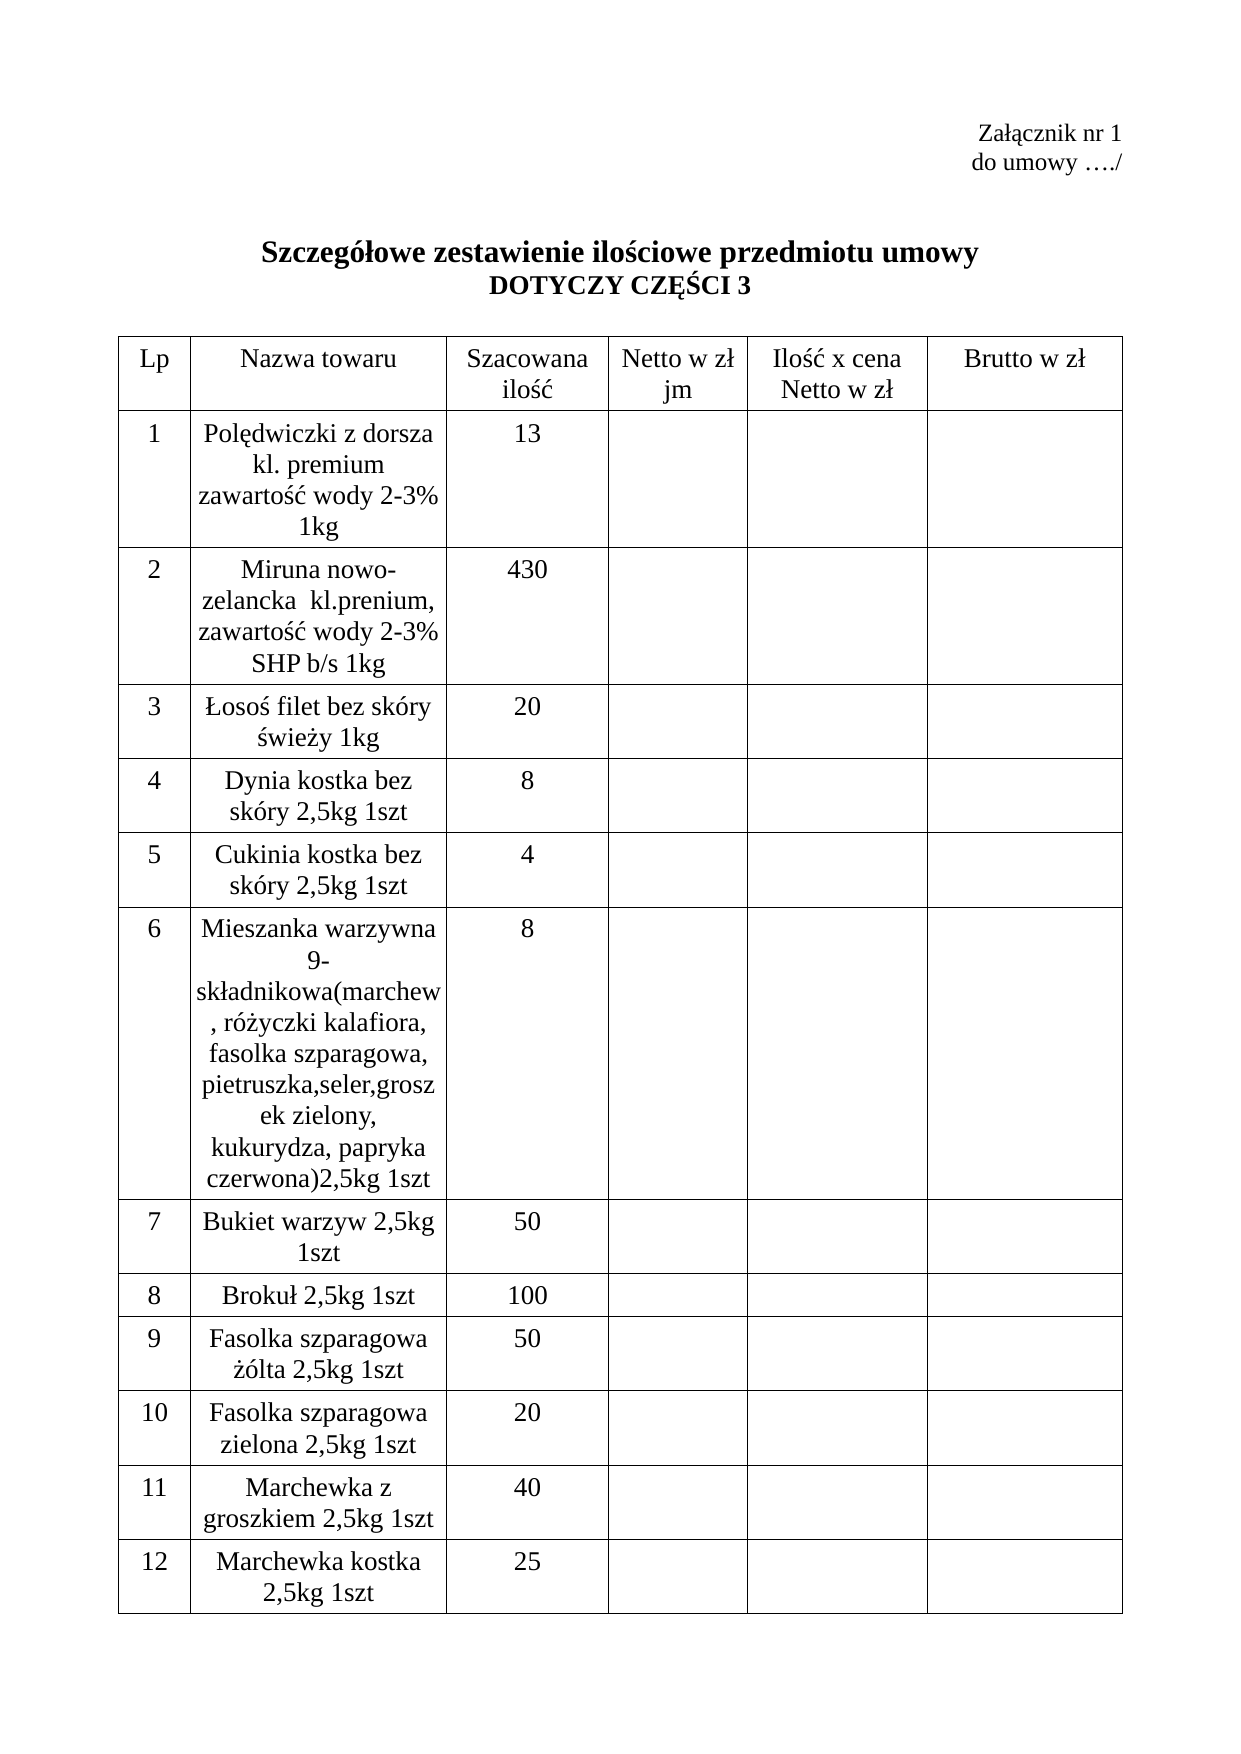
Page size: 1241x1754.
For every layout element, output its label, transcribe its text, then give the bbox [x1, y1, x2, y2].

table_cell [928, 1391, 1122, 1464]
table_cell [609, 411, 747, 547]
table_cell 2 [119, 548, 190, 683]
table_cell 1 [119, 411, 190, 547]
table_cell Miruna nowo-zelancka kl.prenium, zawartość wody 2-3% SHP b/s 1kg [191, 548, 446, 683]
table_header Nazwa towaru [191, 337, 446, 410]
table_header Lp [119, 337, 190, 410]
table_cell [609, 548, 747, 683]
table_cell [609, 1540, 747, 1613]
table_cell [748, 1391, 927, 1464]
table_cell Bukiet warzyw 2,5kg 1szt [191, 1200, 446, 1273]
table_cell [748, 908, 927, 1199]
table_cell [748, 1317, 927, 1390]
table_cell [748, 1274, 927, 1316]
table_cell Marchewka kostka 2,5kg 1szt [191, 1540, 446, 1613]
table_header Brutto w zł [928, 337, 1122, 410]
table_cell Marchewka z groszkiem 2,5kg 1szt [191, 1466, 446, 1539]
table_cell [928, 908, 1122, 1199]
table_cell Cukinia kostka bez skóry 2,5kg 1szt [191, 833, 446, 906]
table_cell 20 [447, 1391, 608, 1464]
table_cell Brokuł 2,5kg 1szt [191, 1274, 446, 1316]
table_cell 5 [119, 833, 190, 906]
table_cell [928, 1540, 1122, 1613]
table_cell 9 [119, 1317, 190, 1390]
text Załącznik nr 1 [118, 118, 1122, 147]
table_cell [928, 548, 1122, 683]
table_cell 40 [447, 1466, 608, 1539]
table_cell [928, 1274, 1122, 1316]
table_cell [609, 1466, 747, 1539]
table_cell [609, 1274, 747, 1316]
table_cell 4 [447, 833, 608, 906]
table_cell 3 [119, 685, 190, 758]
table_cell 8 [447, 908, 608, 1199]
table_cell [609, 833, 747, 906]
table_cell [928, 685, 1122, 758]
table_cell 11 [119, 1466, 190, 1539]
table_cell [928, 1317, 1122, 1390]
text Szczegółowe zestawienie ilościowe przedmiotu umowy [118, 233, 1122, 269]
text DOTYCZY CZĘŚCI 3 [118, 269, 1122, 300]
table_cell 20 [447, 685, 608, 758]
table_cell 100 [447, 1274, 608, 1316]
table_cell 8 [119, 1274, 190, 1316]
table_header Netto w zł jm [609, 337, 747, 410]
text do umowy …./ [118, 147, 1122, 176]
table_cell 8 [447, 759, 608, 832]
table_cell [609, 908, 747, 1199]
table_cell 430 [447, 548, 608, 683]
table_cell 50 [447, 1200, 608, 1273]
table_cell [609, 1391, 747, 1464]
table_cell [928, 1466, 1122, 1539]
table_cell 25 [447, 1540, 608, 1613]
table_cell Mieszanka warzywna 9-składnikowa(marchew, różyczki kalafiora, fasolka szparagowa, pietruszka,seler,groszek zielony, kukurydza, papryka czerwona)2,5kg 1szt [191, 908, 446, 1199]
table_cell [748, 548, 927, 683]
table_cell [609, 759, 747, 832]
table_cell [748, 411, 927, 547]
table_cell Łosoś filet bez skóry świeży 1kg [191, 685, 446, 758]
table_cell [748, 833, 927, 906]
table_cell [748, 1540, 927, 1613]
table_cell 10 [119, 1391, 190, 1464]
table_cell [748, 1200, 927, 1273]
table_cell [748, 759, 927, 832]
table_cell 4 [119, 759, 190, 832]
table_cell 6 [119, 908, 190, 1199]
table_cell 7 [119, 1200, 190, 1273]
table_header Szacowana ilość [447, 337, 608, 410]
table_cell [748, 1466, 927, 1539]
table_cell [928, 759, 1122, 832]
table_cell [928, 833, 1122, 906]
table_cell Fasolka szparagowa zielona 2,5kg 1szt [191, 1391, 446, 1464]
table_cell [609, 685, 747, 758]
table_cell [609, 1200, 747, 1273]
table_cell Polędwiczki z dorsza kl. premium zawartość wody 2-3% 1kg [191, 411, 446, 547]
table_cell 50 [447, 1317, 608, 1390]
table_cell [928, 411, 1122, 547]
table_header Ilość x cena Netto w zł [748, 337, 927, 410]
table_cell 13 [447, 411, 608, 547]
table_cell [928, 1200, 1122, 1273]
table_cell Fasolka szparagowa żólta 2,5kg 1szt [191, 1317, 446, 1390]
table_cell [748, 685, 927, 758]
table_cell 12 [119, 1540, 190, 1613]
table_cell [609, 1317, 747, 1390]
table_cell Dynia kostka bez skóry 2,5kg 1szt [191, 759, 446, 832]
